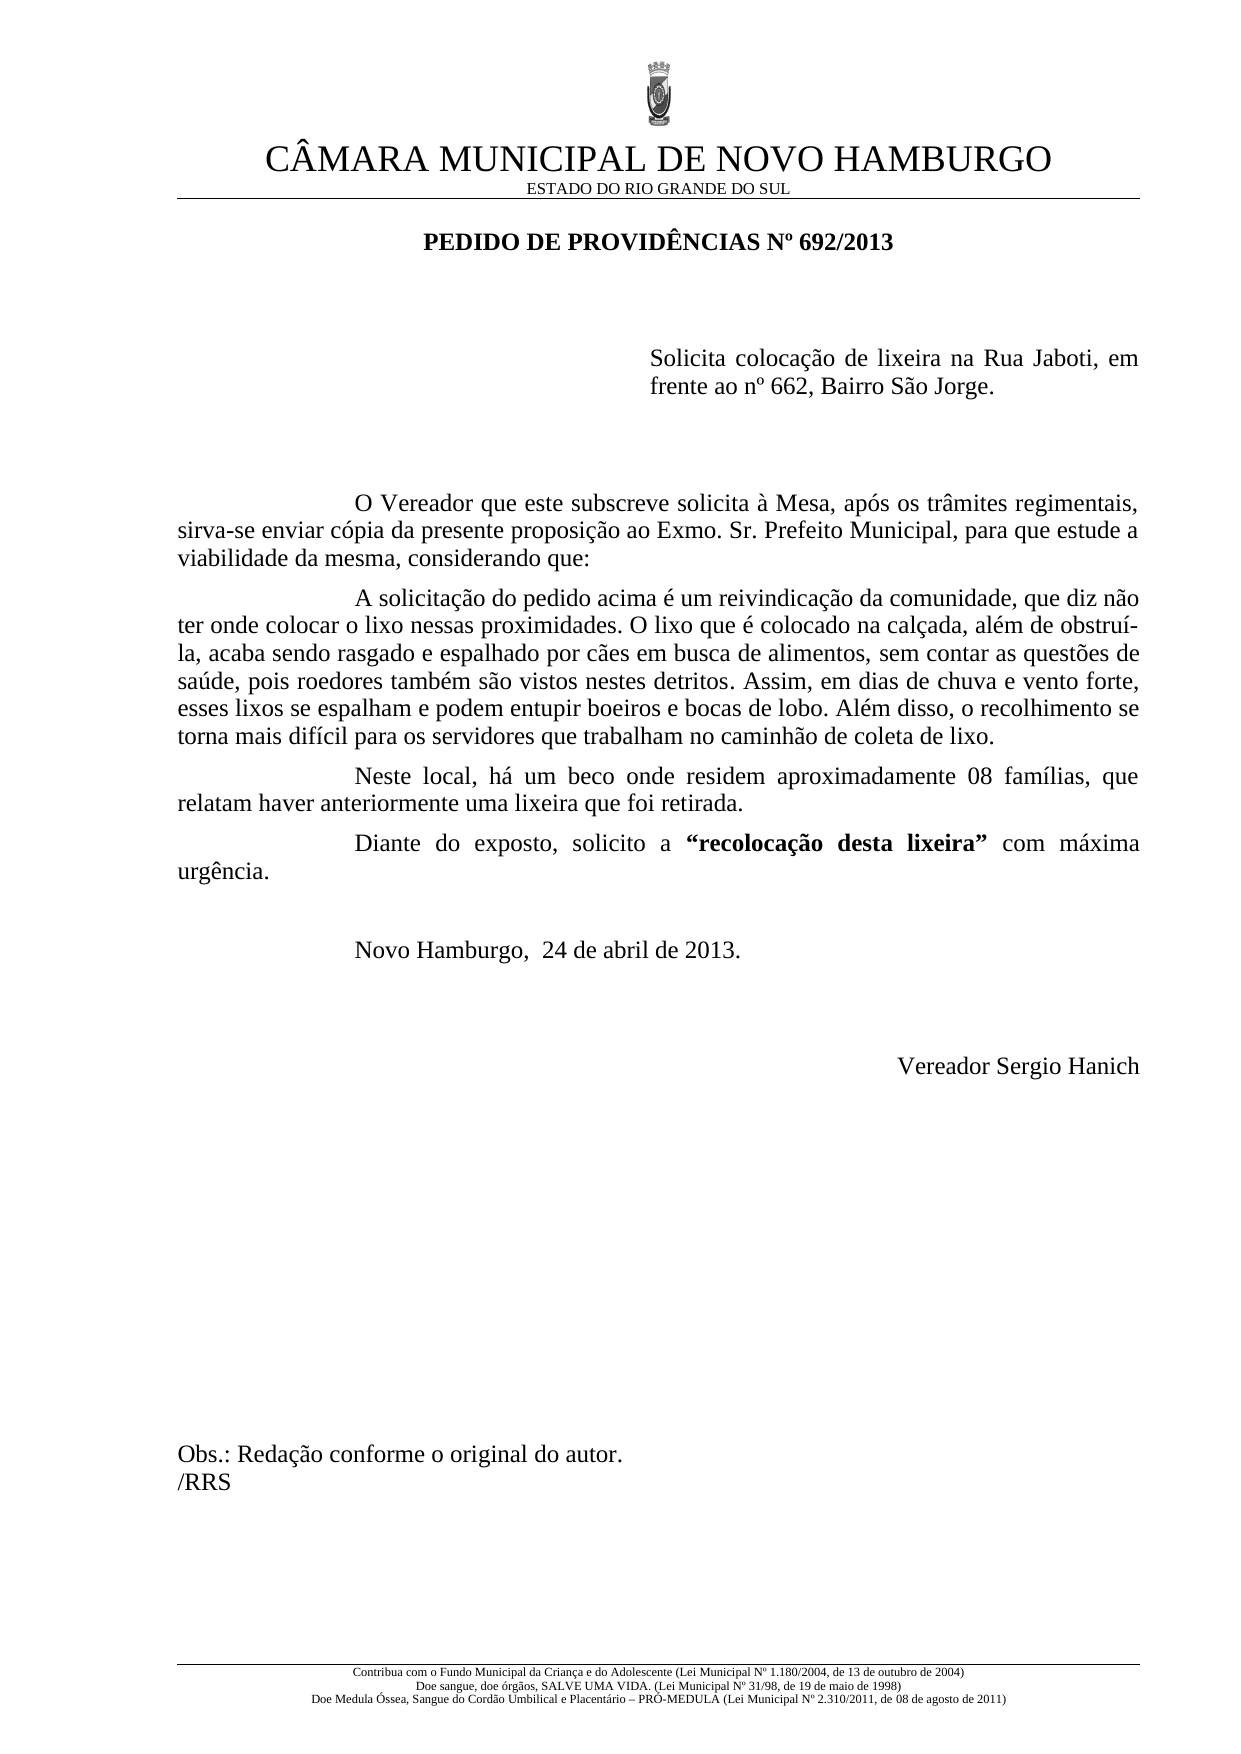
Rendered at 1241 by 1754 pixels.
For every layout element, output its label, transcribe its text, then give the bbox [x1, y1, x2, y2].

text Obs.: Redação conforme o original do autor. [177, 1440, 1140, 1468]
text Novo Hamburgo, 24 de abril de 2013. [177, 936, 1140, 964]
text PEDIDO DE PROVIDÊNCIAS Nº 692/2013 [177, 228, 1140, 256]
text Solicita colocação de lixeira na Rua Jaboti, em frente ao nº 662, Bairro São Jorge. [649, 344, 1140, 400]
text O Vereador que este subscreve solicita à Mesa, após os trâmites regimentais, sirva-se enviar cópia da presente proposição ao Exmo. Sr. Prefeito Municipal, para que estude a viabilidade da mesma, considerando que: [177, 489, 1140, 572]
text /RRS [177, 1468, 1140, 1496]
text Vereador Sergio Hanich [843, 1052, 1140, 1080]
text Diante do exposto, solicito a “recolocação desta lixeira” com máxima urgência. [177, 829, 1140, 884]
text Neste local, há um beco onde residem aproximadamente 08 famílias, que relatam haver anteriormente uma lixeira que foi retirada. [177, 762, 1140, 817]
text A solicitação do pedido acima é um reivindicação da comunidade, que diz não ter onde colocar o lixo nessas proximidades. O lixo que é colocado na calçada, além de obstruí-la, acaba sendo rasgado e espalhado por cães em busca de alimentos, sem contar as questões de saúde, pois roedores também são vistos nestes detritos. Assim, em dias de chuva e vento forte, esses lixos se espalham e podem entupir boeiros e bocas de lobo. Além disso, o recolhimento se torna mais difícil para os servidores que trabalham no caminhão de coleta de lixo. [177, 584, 1140, 750]
